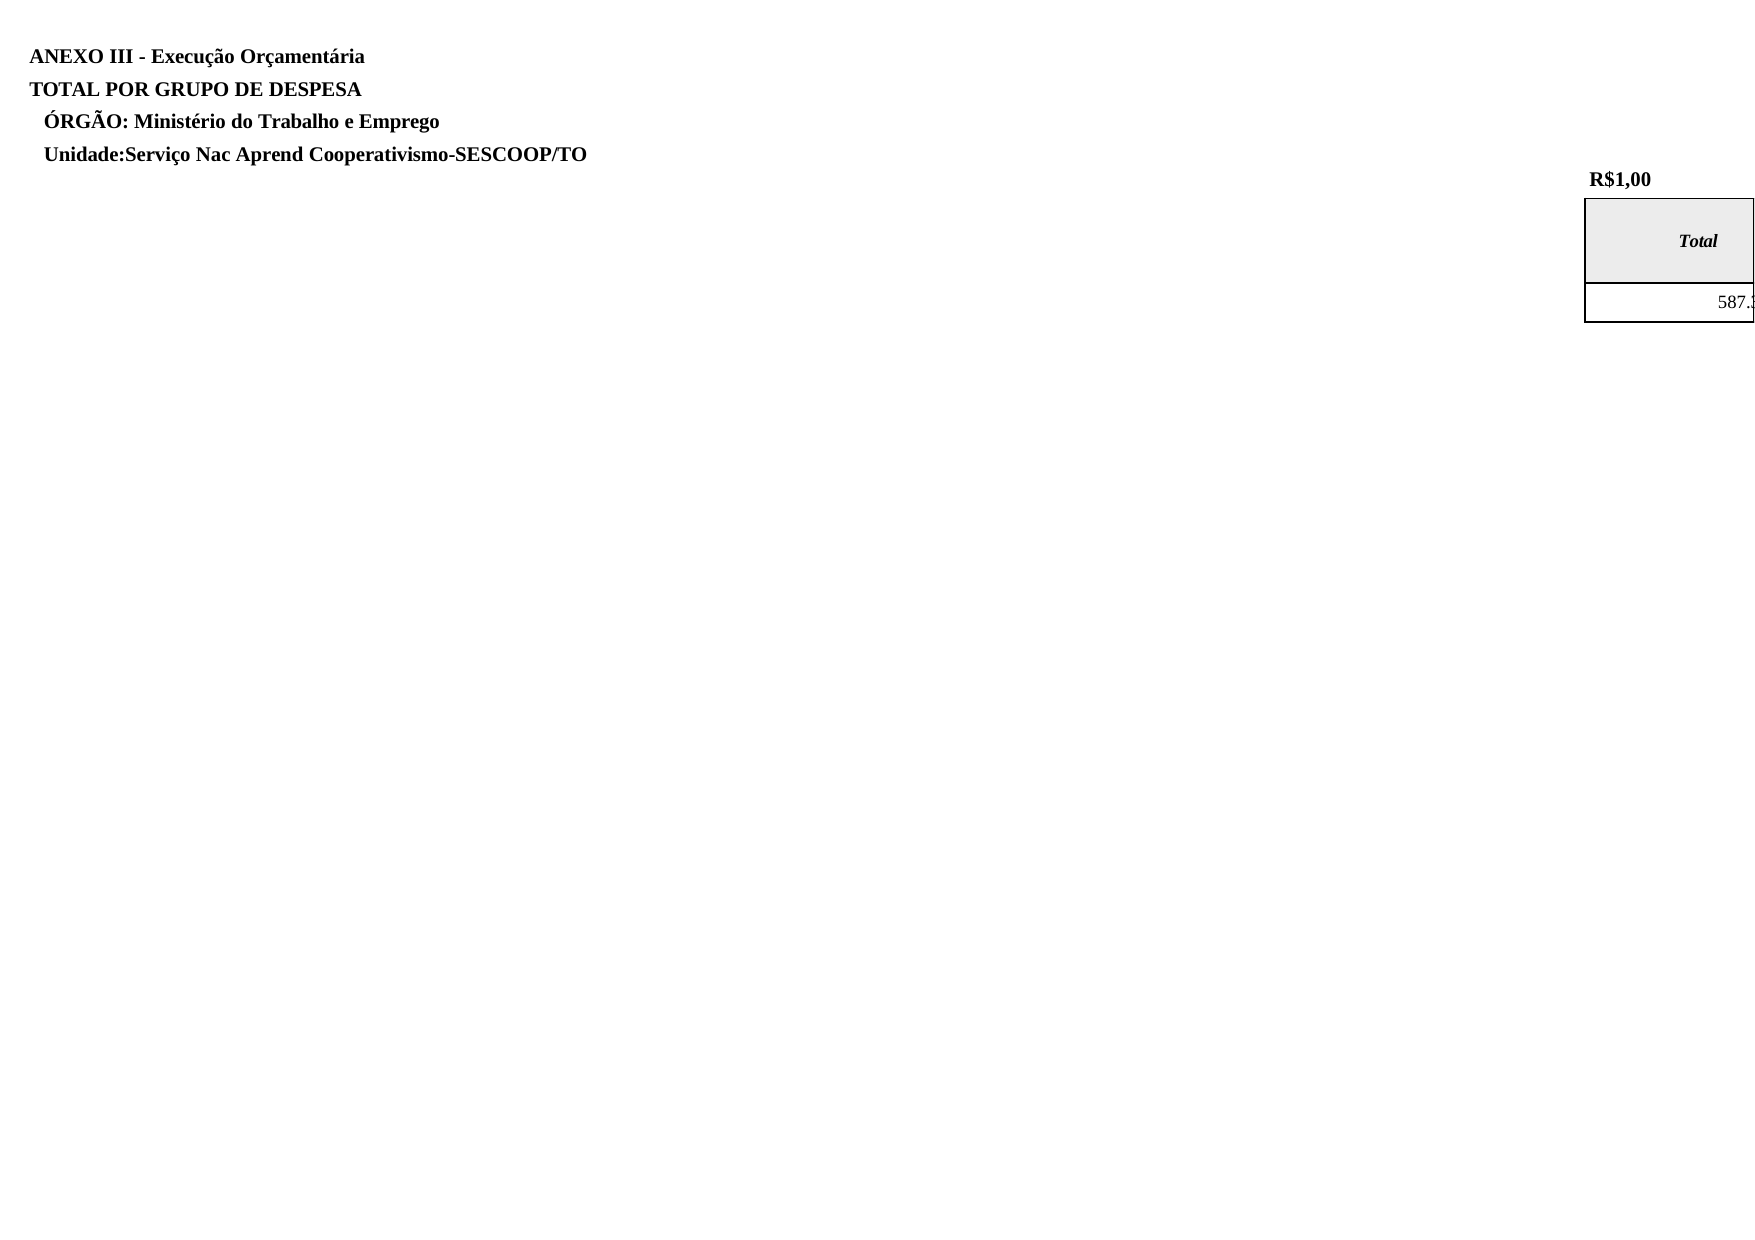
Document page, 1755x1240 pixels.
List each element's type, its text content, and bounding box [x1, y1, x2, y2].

text R$1,00 [1589, 167, 1662, 191]
text ÓRGÃO: Ministério do Trabalho e Emprego Unidade:Serviço Nac Aprend Cooperativismo-SESCOOP/TO [44, 109, 588, 166]
text ANEXO III - Execução Orçamentária TOTAL POR GRUPO DE DESPESA [29, 44, 381, 101]
table_cell 587.343,12 [1586, 284, 1753, 321]
table_header Total [1586, 199, 1753, 282]
